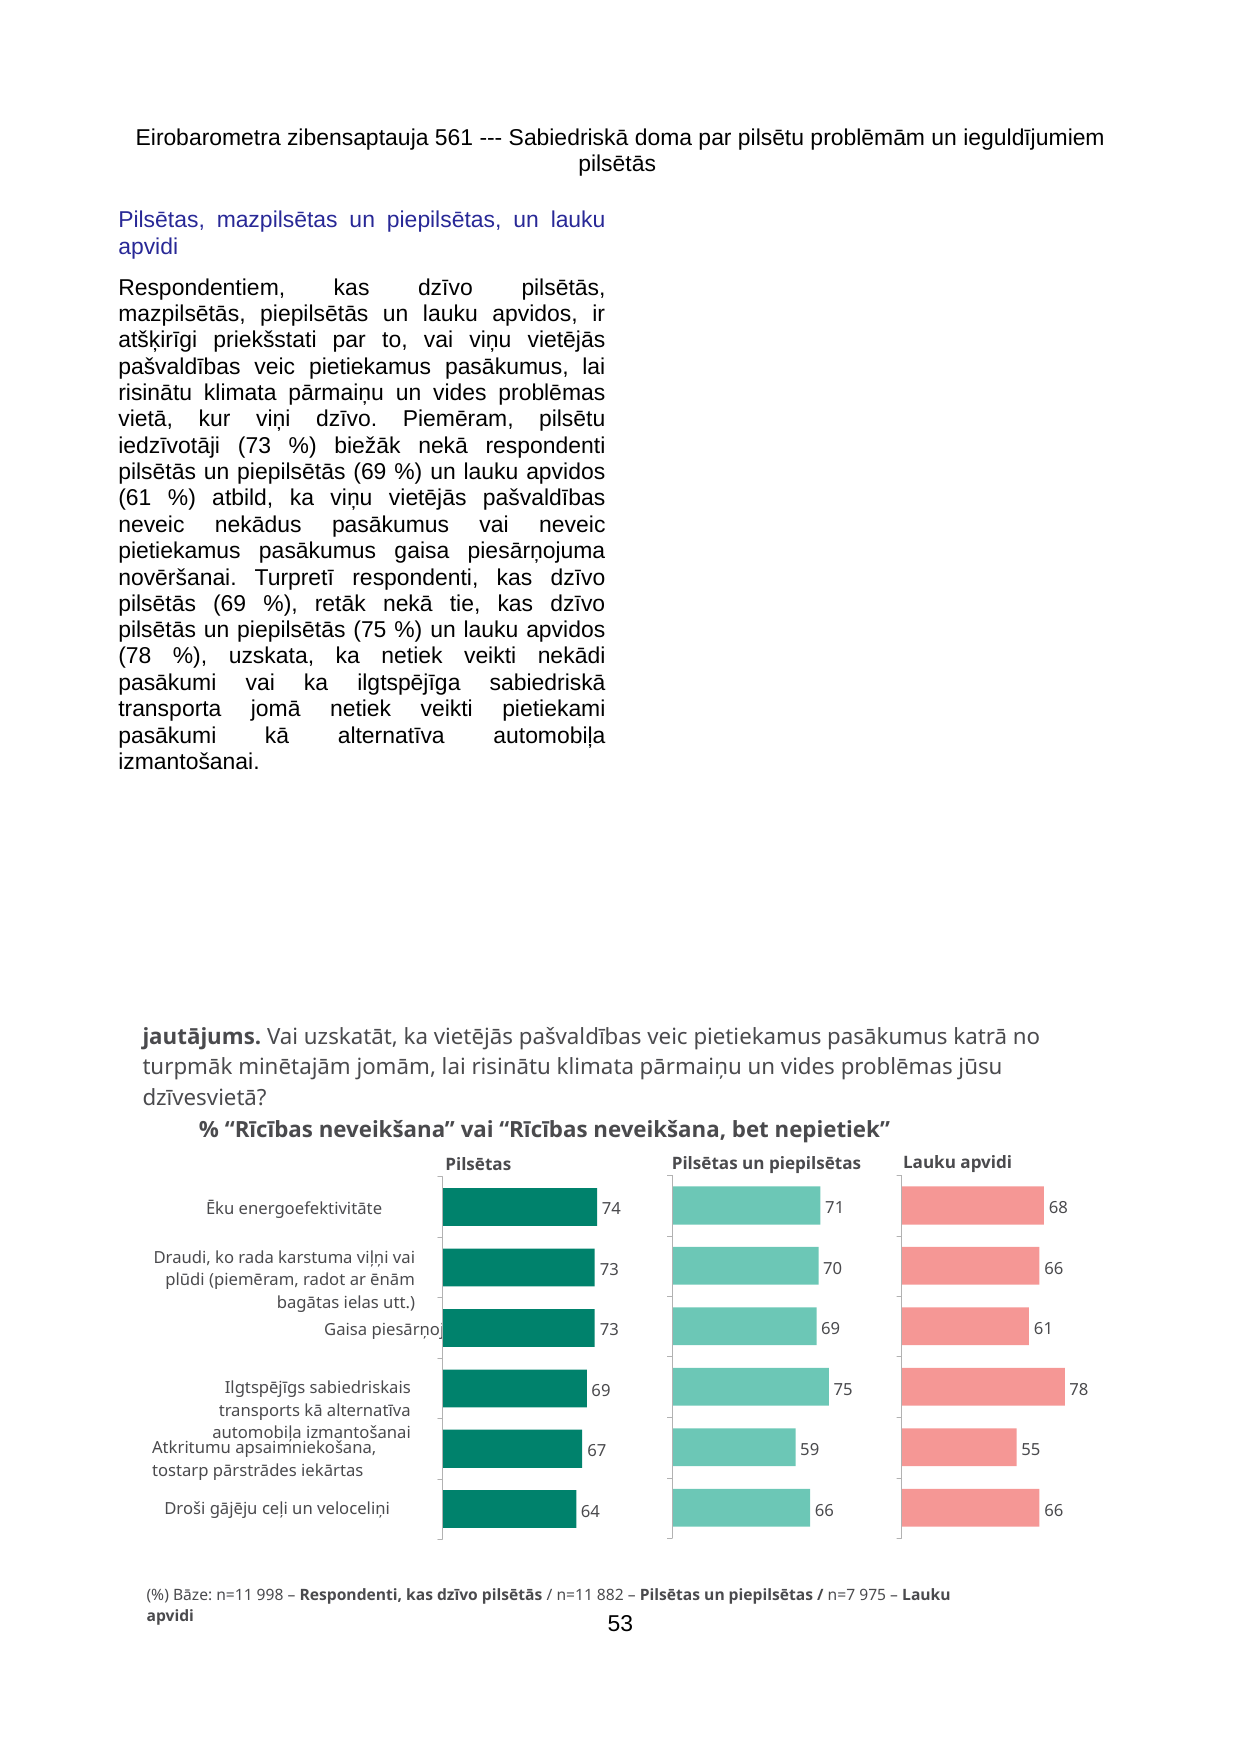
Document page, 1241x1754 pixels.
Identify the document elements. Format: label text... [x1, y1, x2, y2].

text Pilsētas, mazpilsētas un piepilsētas, un lauku apvidi [118, 206, 605, 259]
text Respondentiem, kas dzīvo pilsētās, mazpilsētās, piepilsētās un lauku apvidos, ir atšķirīgi priekšstati par to, vai viņu vietējās pašvaldības veic pietiekamus pasākumus, lai risinātu klimata pārmaiņu un vides problēmas vietā, kur viņi dzīvo. Piemēram, pilsētu iedzīvotāji (73 %) biežāk nekā respondenti pilsētās un piepilsētās (69 %) un lauku apvidos (61 %) atbild, ka viņu vietējās pašvaldības neveic nekādus pasākumus vai neveic pietiekamus pasākumus gaisa piesārņojuma novēršanai. Turpretī respondenti, kas dzīvo pilsētās (69 %), retāk nekā tie, kas dzīvo pilsētās un piepilsētās (75 %) un lauku apvidos (78 %), uzskata, ka netiek veikti nekādi pasākumi vai ka ilgtspējīga sabiedriskā transporta jomā netiek veikti pietiekami pasākumi kā alternatīva automobiļa izmantošanai. [118, 273, 605, 774]
